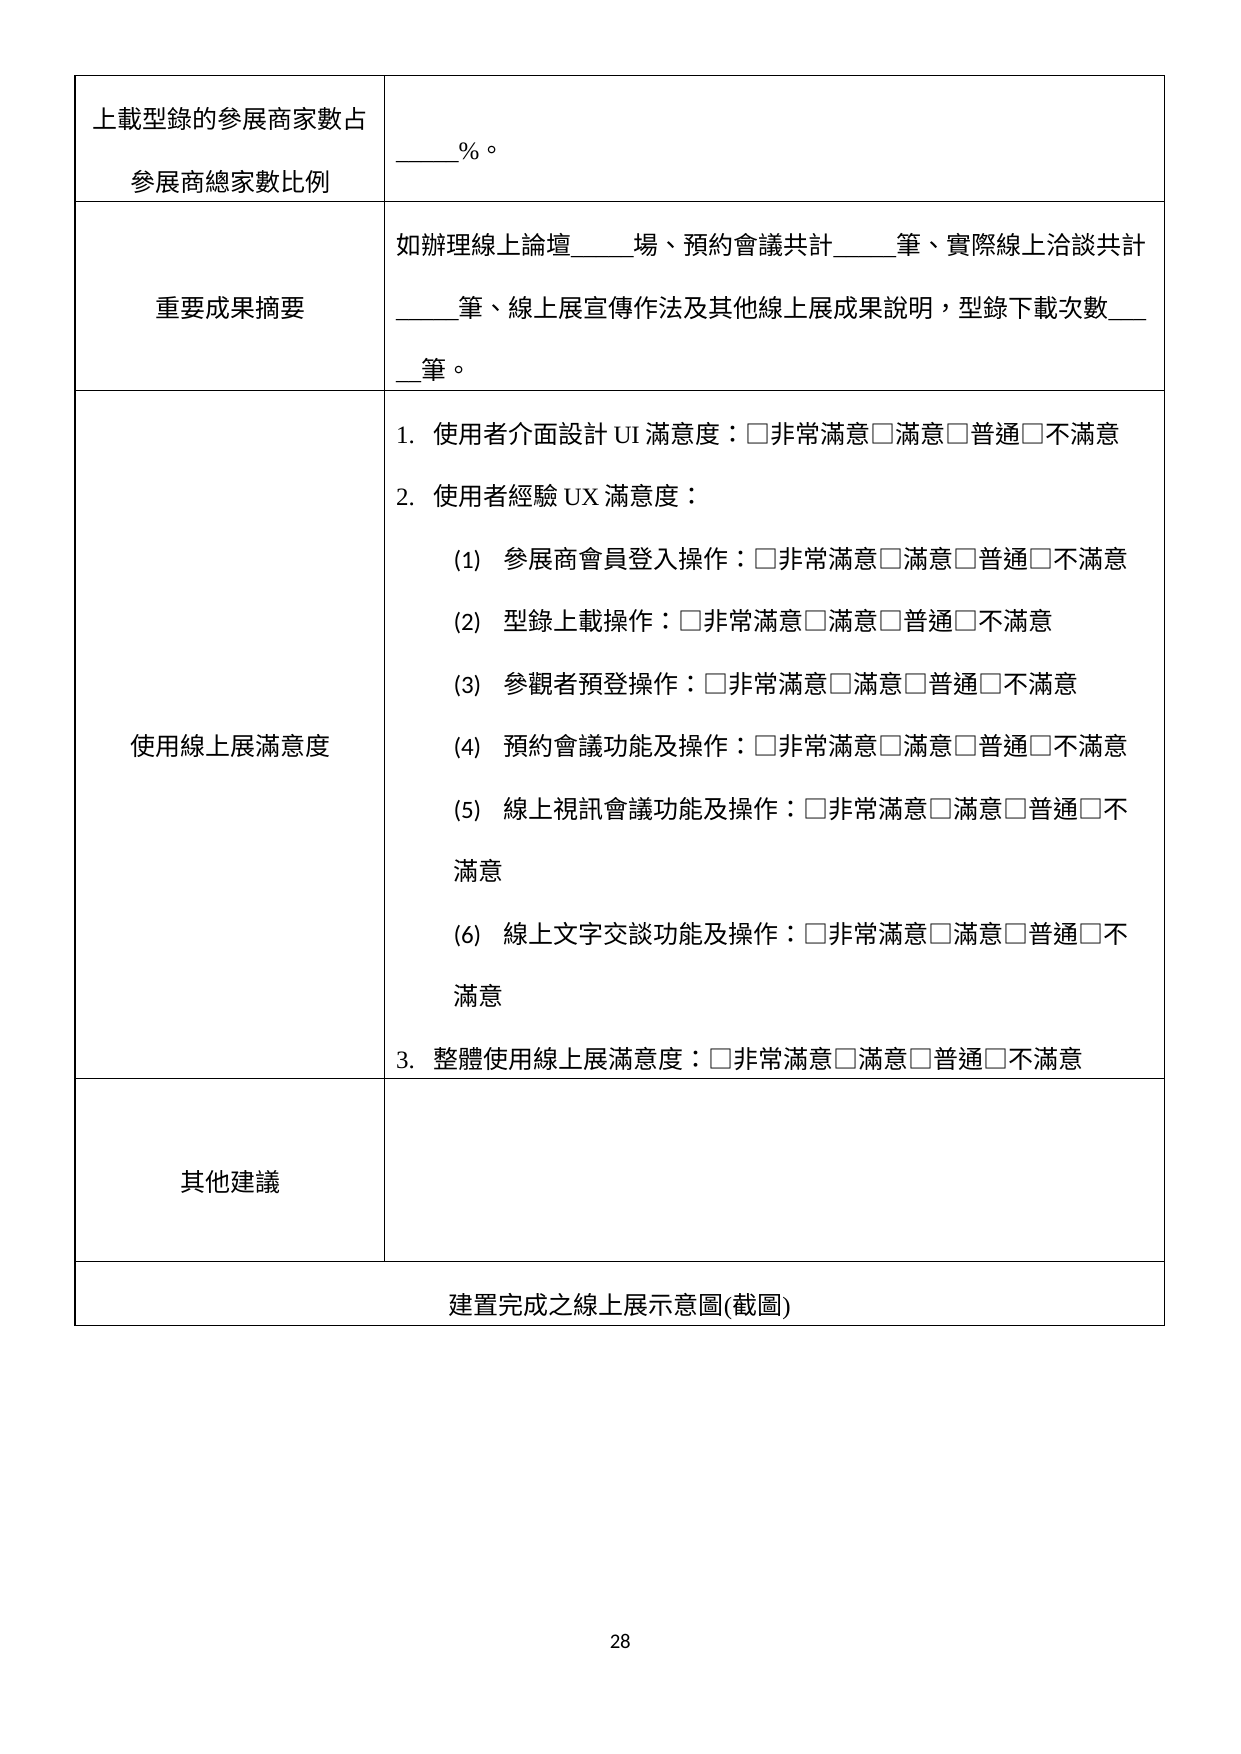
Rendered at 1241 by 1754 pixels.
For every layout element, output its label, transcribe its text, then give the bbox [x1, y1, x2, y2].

table_cell 使用線上展滿意度 [76, 391, 384, 1078]
table_cell 上載型錄的參展商家數占參展商總家數比例 [76, 76, 384, 201]
table_cell 如辦理線上論壇_____場、預約會議共計_____筆、實際線上洽談共計_____筆、線上展宣傳作法及其他線上展成果說明，型錄下載次數_____筆。 [385, 202, 1164, 389]
table_cell 重要成果摘要 [76, 202, 384, 389]
table_cell 使用者介面設計UI滿意度：□非常滿意□滿意□普通□不滿意 使用者經驗UX滿意度： 參展商會員登入操作：□非常滿意□滿意□普通□不滿意 型錄上載操作：□非常滿意□滿意□普通□不滿意 參觀者預登操作：□非常滿意□滿意□普通□不滿意 預約會議功能及操作：□非常滿意□滿意□普通□不滿意 線上視訊會議功能及操作：□非常滿意□滿意□普通□不滿意 線上文字交談功能及操作：□非常滿意□滿意□普通□不滿意 整體使用線上展滿意度：□非常滿意□滿意□普通□不滿意 [385, 391, 1164, 1078]
table_cell _____%。 [385, 76, 1164, 201]
table_cell 其他建議 [76, 1079, 384, 1261]
table_cell 建置完成之線上展示意圖(截圖) [76, 1262, 1164, 1324]
table_cell [385, 1079, 1164, 1261]
